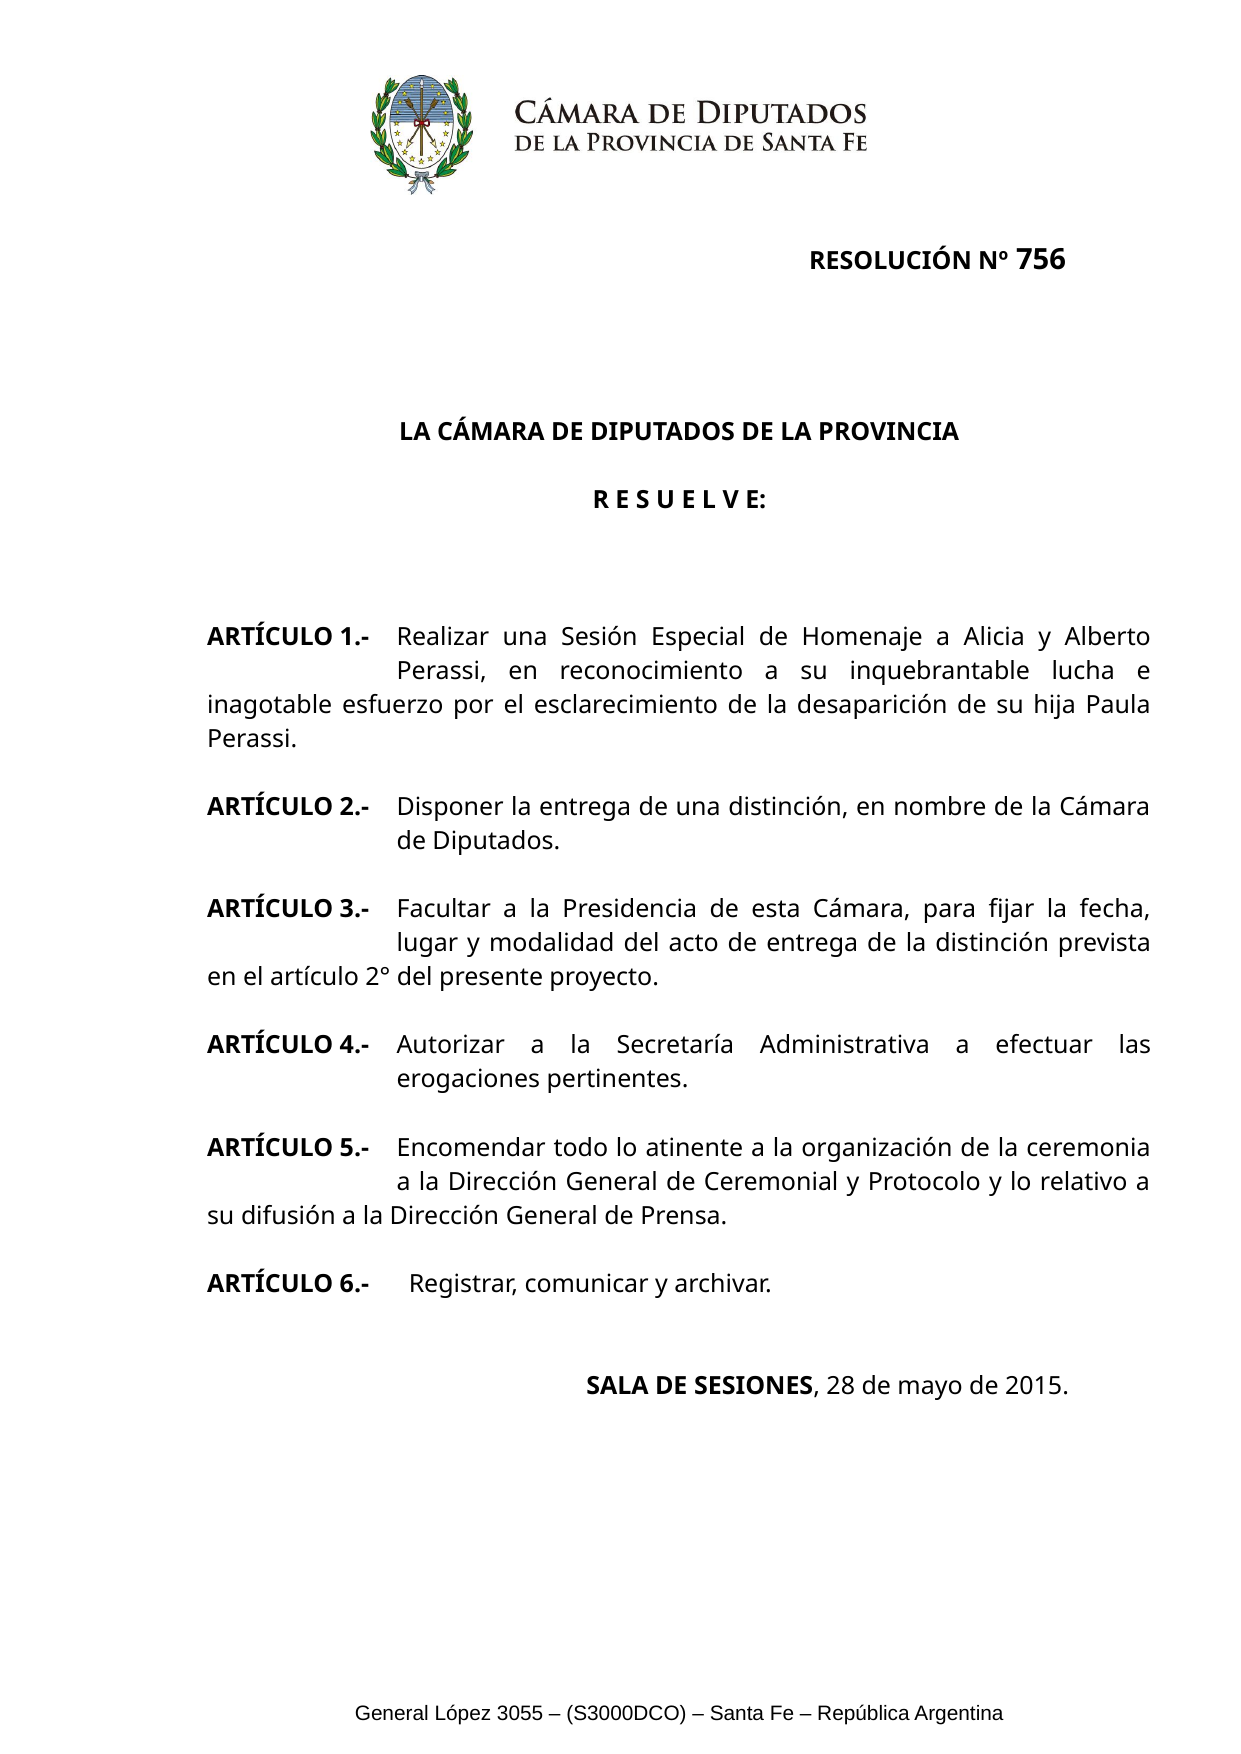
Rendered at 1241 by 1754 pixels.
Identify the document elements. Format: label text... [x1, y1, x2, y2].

text Registrar, comunicar y archivar. [408, 1266, 1152, 1299]
table_header ARTÍCULO 6.- [207, 1266, 408, 1316]
table_header ARTÍCULO 5.- [207, 1129, 396, 1179]
text Facultar a la Presidencia de esta Cámara, para ﬁjar la fecha, lugar y modalidad del acto de entrega de la distinción prevista en el artículo 2° del presente proyecto. [207, 891, 1152, 993]
text RESOLUCIÓN Nº 756 [649, 238, 1152, 278]
text Autorizar a la Secretaría Administrativa a efectuar las erogaciones pertinentes. [207, 1027, 1152, 1095]
table_header ARTÍCULO 3.- [207, 891, 396, 941]
text Realizar una Sesión Especial de Homenaje a Alicia y Alberto Perassi, en reconocimiento a su inquebrantable lucha e inagotable esfuerzo por el esclarecimiento de la desaparición de su hija Paula Perassi. [207, 618, 1152, 754]
text SALA DE SESIONES, 28 de mayo de 2015. [502, 1368, 1152, 1402]
text LA CÁMARA DE DIPUTADOS DE LA PROVINCIA [207, 414, 1152, 448]
picture [370, 75, 867, 199]
text R E S U E L V E: [207, 482, 1152, 516]
text Disponer la entrega de una distinción, en nombre de la Cámara de Diputados. [207, 789, 1152, 857]
text Encomendar todo lo atinente a la organización de la ceremonia a la Dirección General de Ceremonial y Protocolo y lo relativo a su difusión a la Dirección General de Prensa. [207, 1129, 1152, 1231]
table_header ARTÍCULO 2.- [207, 789, 396, 839]
table_header ARTÍCULO 4.- [207, 1027, 396, 1077]
table_header ARTÍCULO 1.- [207, 618, 396, 669]
